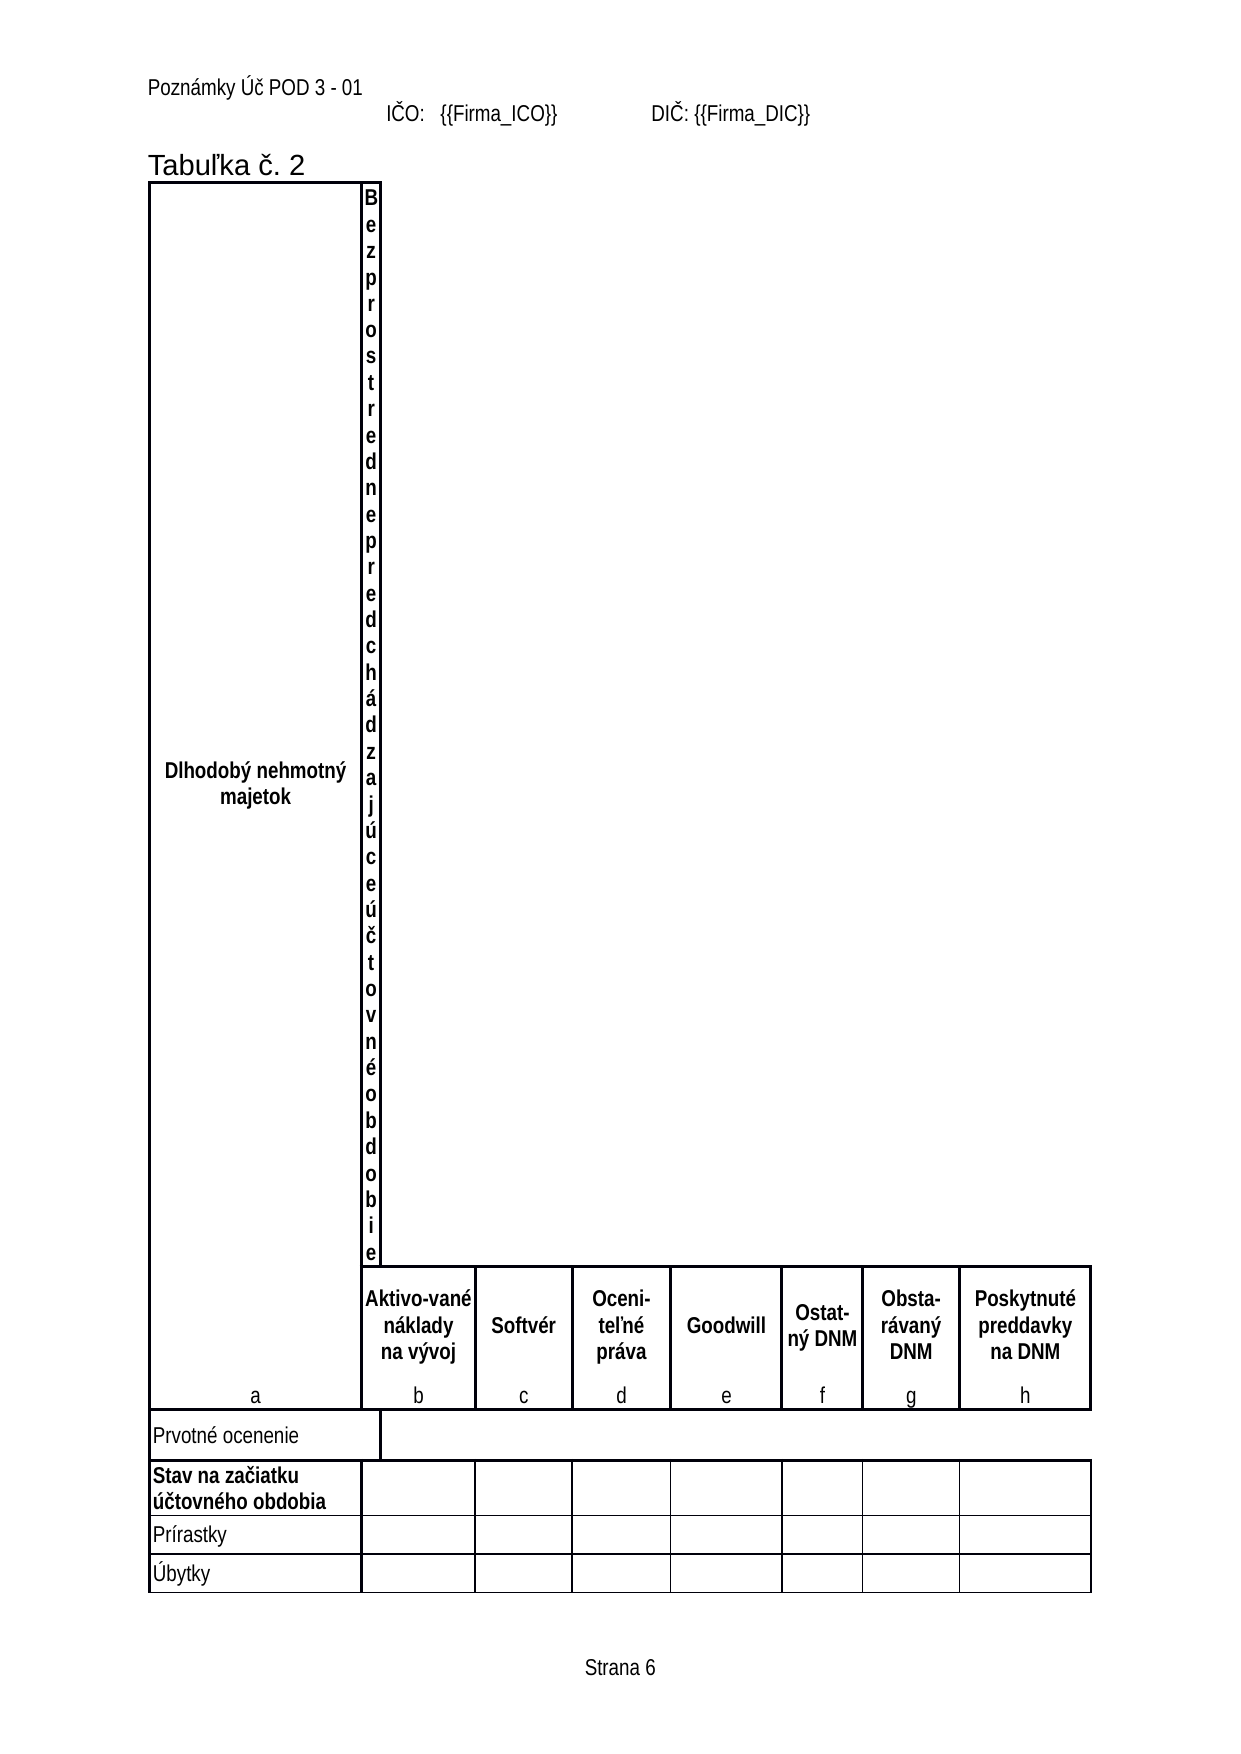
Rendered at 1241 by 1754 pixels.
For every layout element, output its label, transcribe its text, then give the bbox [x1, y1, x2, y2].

table_cell Prvotné ocenenie [151, 1411, 379, 1459]
table_header Dlhodobý nehmotný majetok [151, 184, 360, 1382]
table_cell [671, 1462, 781, 1514]
table_cell a [151, 1382, 360, 1408]
table_cell c [477, 1382, 571, 1408]
table_cell [573, 1462, 670, 1514]
table_cell [671, 1555, 781, 1591]
table_header Bezprostredne predchádzajúce účtovné obdobie [363, 184, 379, 1265]
table_cell g [864, 1382, 958, 1408]
table_cell [573, 1555, 670, 1591]
table_cell Úbytky [151, 1555, 360, 1591]
table_cell Obsta- rávaný DNM [864, 1268, 958, 1382]
table_cell [476, 1555, 571, 1591]
table_cell Prírastky [151, 1516, 360, 1553]
table_cell e [672, 1382, 780, 1408]
table_cell [960, 1555, 1090, 1591]
table_cell Poskytnuté preddavky na DNM [961, 1268, 1089, 1382]
table_cell Aktivo-vané náklady na vývoj [363, 1268, 474, 1382]
table_cell [573, 1516, 670, 1553]
table_cell [960, 1462, 1090, 1514]
table_cell f [783, 1382, 861, 1408]
table_cell Oceni-teľné práva [574, 1268, 669, 1382]
table_cell [476, 1516, 571, 1553]
table_cell [783, 1516, 862, 1553]
table_cell [783, 1462, 862, 1514]
table_cell Ostat-ný DNM [783, 1268, 861, 1382]
table_cell [783, 1555, 862, 1591]
table_cell [863, 1555, 959, 1591]
table_cell [363, 1516, 474, 1553]
title Tabuľka č. 2 [148, 148, 1092, 181]
table_cell [363, 1555, 474, 1591]
table_cell [476, 1462, 571, 1514]
table_cell [863, 1516, 959, 1553]
table_cell Softvér [477, 1268, 571, 1382]
table_cell h [961, 1382, 1089, 1408]
table_cell Goodwill [672, 1268, 780, 1382]
table_cell Stav na začiatku účtovného obdobia [151, 1462, 360, 1514]
table_cell [863, 1462, 959, 1514]
table_cell [363, 1462, 474, 1514]
table_cell [960, 1516, 1090, 1553]
table_cell [671, 1516, 781, 1553]
table_cell d [574, 1382, 669, 1408]
table_cell b [363, 1382, 474, 1408]
